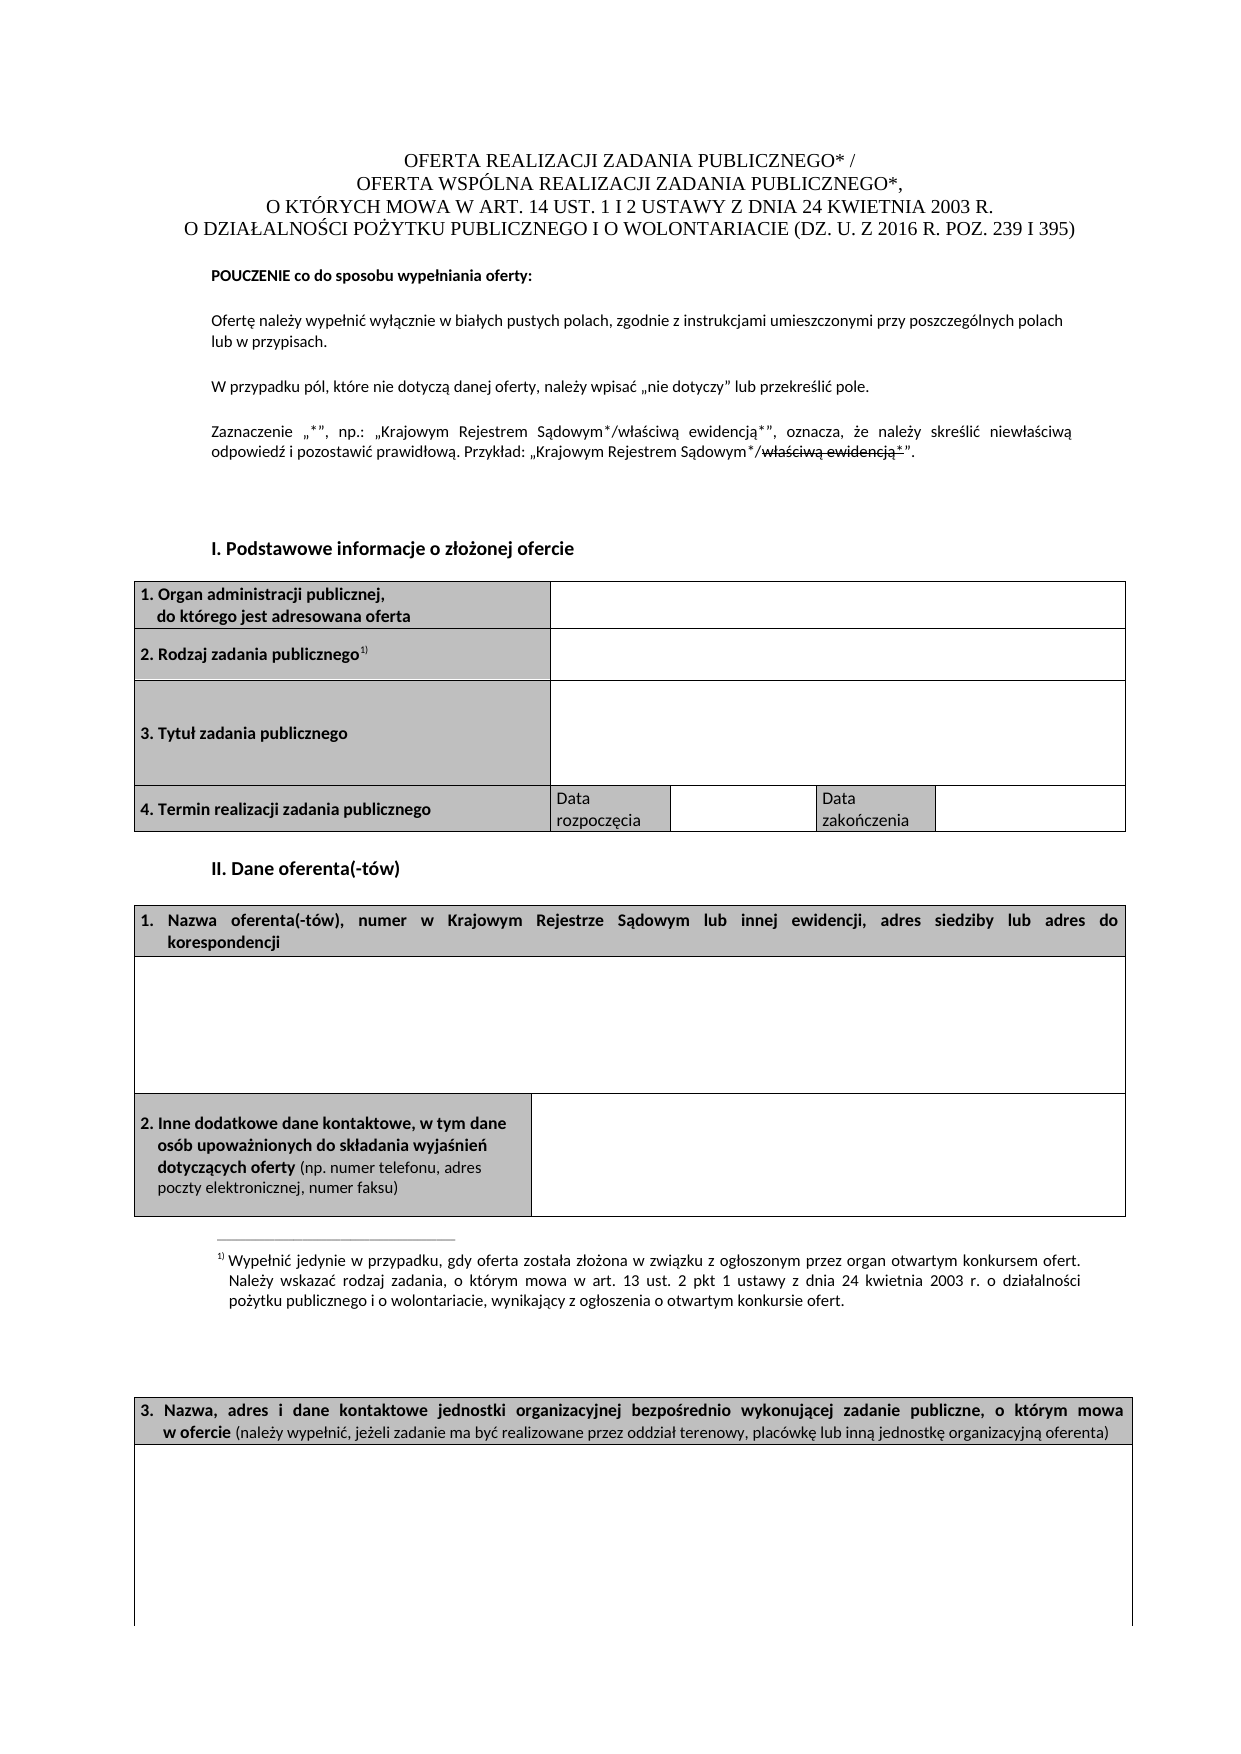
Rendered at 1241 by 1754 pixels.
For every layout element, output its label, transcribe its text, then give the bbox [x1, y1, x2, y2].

table_cell [1132, 581, 1138, 628]
table_cell [1132, 905, 1138, 956]
table_cell [1132, 680, 1138, 785]
table_cell [1145, 905, 1151, 956]
table_cell [1145, 628, 1151, 679]
table_cell POUCZENIE co do sposobu wypełniania oferty: Ofertę należy wypełnić wyłącznie w białych pustych polach, zgodnie z instrukcjami umieszczonymi przy poszczególnych polach lub w przypisach. W przypadku pól, które nie dotyczą danej oferty, należy wpisać „nie dotyczy” lub przekreślić pole. Zaznaczenie „*”, np.: „Krajowym Rejestrem Sądowym*/właściwą ewidencją*”, oznacza, że należy skreślić niewłaściwą odpowiedź i pozostawić prawidłową. Przykład: „Krajowym Rejestrem Sądowym*/właściwą ewidencją*”. I. Podstawowe informacje o złożonej ofercie [134, 240, 1126, 581]
table_cell [551, 629, 1125, 679]
table_cell [1132, 956, 1138, 1093]
table_cell [1126, 785, 1132, 831]
table_cell [1138, 680, 1144, 785]
table_cell [1132, 1216, 1138, 1397]
table_header [1132, 149, 1138, 240]
table_cell [1145, 240, 1151, 581]
table_cell Data zakończenia [817, 786, 935, 831]
table_cell [1138, 240, 1144, 581]
table_cell [1145, 1093, 1151, 1216]
table_cell [1126, 628, 1132, 679]
table_cell [1132, 831, 1138, 905]
table_cell [135, 1445, 1132, 1626]
table_cell [1138, 956, 1144, 1093]
table_cell [1126, 680, 1132, 785]
table_header [1126, 149, 1132, 240]
table_cell 2. Rodzaj zadania publicznego1) [135, 629, 550, 679]
table_cell [1145, 1216, 1151, 1397]
table_cell [936, 786, 1125, 831]
table_cell [1145, 680, 1151, 785]
table_cell [1145, 1397, 1151, 1444]
table_cell [671, 786, 816, 831]
table_cell [1138, 785, 1144, 831]
table_cell [1126, 1093, 1132, 1216]
table_cell [1138, 581, 1144, 628]
table_cell [1145, 1444, 1151, 1626]
table_cell 3. Nazwa, adres i dane kontaktowe jednostki organizacyjnej bezpośrednio wykonującej zadanie publiczne, o którym mowa w ofercie (należy wypełnić, jeżeli zadanie ma być realizowane przez oddział terenowy, placówkę lub inną jednostkę organizacyjną oferenta) [135, 1398, 1132, 1444]
table_cell Data rozpoczęcia [551, 786, 670, 831]
table_cell [1126, 240, 1132, 581]
table_cell [1133, 1397, 1138, 1444]
table_cell [1132, 785, 1138, 831]
table_cell [1126, 581, 1132, 628]
table_cell 3. Tytuł zadania publicznego [135, 681, 550, 785]
table_cell [1133, 1444, 1138, 1626]
table_cell [532, 1094, 1125, 1216]
table_header [1145, 149, 1151, 240]
table_cell 1. Nazwa oferenta(-tów), numer w Krajowym Rejestrze Sądowym lub innej ewidencji, adres siedziby lub adres do korespondencji [135, 906, 1125, 956]
table_cell [1138, 1397, 1144, 1444]
table_cell [1145, 785, 1151, 831]
table_cell [1132, 1093, 1138, 1216]
table_header OFERTA REALIZACJI ZADANIA PUBLICZNEGO* / OFERTA WSPÓLNA REALIZACJI ZADANIA PUBLICZNEGO*, O KTÓRYCH MOWA W ART. 14 UST. 1 I 2 USTAWY Z DNIA 24 KWIETNIA 2003 R. O DZIAŁALNOŚCI POŻYTKU PUBLICZNEGO I O WOLONTARIACIE (DZ. U. Z 2016 R. POZ. 239 I 395) [134, 149, 1126, 240]
table_cell 2. Inne dodatkowe dane kontaktowe, w tym dane osób upoważnionych do składania wyjaśnień dotyczących oferty (np. numer telefonu, adres poczty elektronicznej, numer faksu) [135, 1094, 531, 1216]
table_cell [1132, 628, 1138, 679]
table_cell [1132, 240, 1138, 581]
table_cell [1138, 1216, 1144, 1397]
table_cell __________________________________________________ 1) Wypełnić jedynie w przypadku, gdy oferta została złożona w związku z ogłoszonym przez organ otwartym konkursem ofert. Należy wskazać rodzaj zadania, o którym mowa w art. 13 ust. 2 pkt 1 ustawy z dnia 24 kwietnia 2003 r. o działalności pożytku publicznego i o wolontariacie, wynikający z ogłoszenia o otwartym konkursie ofert. [134, 1217, 1126, 1397]
table_cell [1138, 905, 1144, 956]
table_cell [1145, 581, 1151, 628]
table_cell [1126, 956, 1132, 1093]
table_cell [1138, 1444, 1144, 1626]
table_cell [1145, 831, 1151, 905]
table_cell [551, 582, 1125, 628]
table_cell [551, 681, 1125, 785]
table_cell [1138, 628, 1144, 679]
table_header [1138, 149, 1144, 240]
table_cell II. Dane oferenta(-tów) [134, 832, 1126, 905]
table_cell 1. Organ administracji publicznej, do którego jest adresowana oferta [135, 582, 550, 628]
table_cell [135, 957, 1125, 1093]
table_cell [1126, 905, 1132, 956]
table_cell [1138, 1093, 1144, 1216]
table_cell 4. Termin realizacji zadania publicznego [135, 786, 550, 831]
table_cell [1145, 956, 1151, 1093]
table_cell [1126, 1216, 1132, 1397]
table_cell [1138, 831, 1144, 905]
table_cell [1126, 831, 1132, 905]
